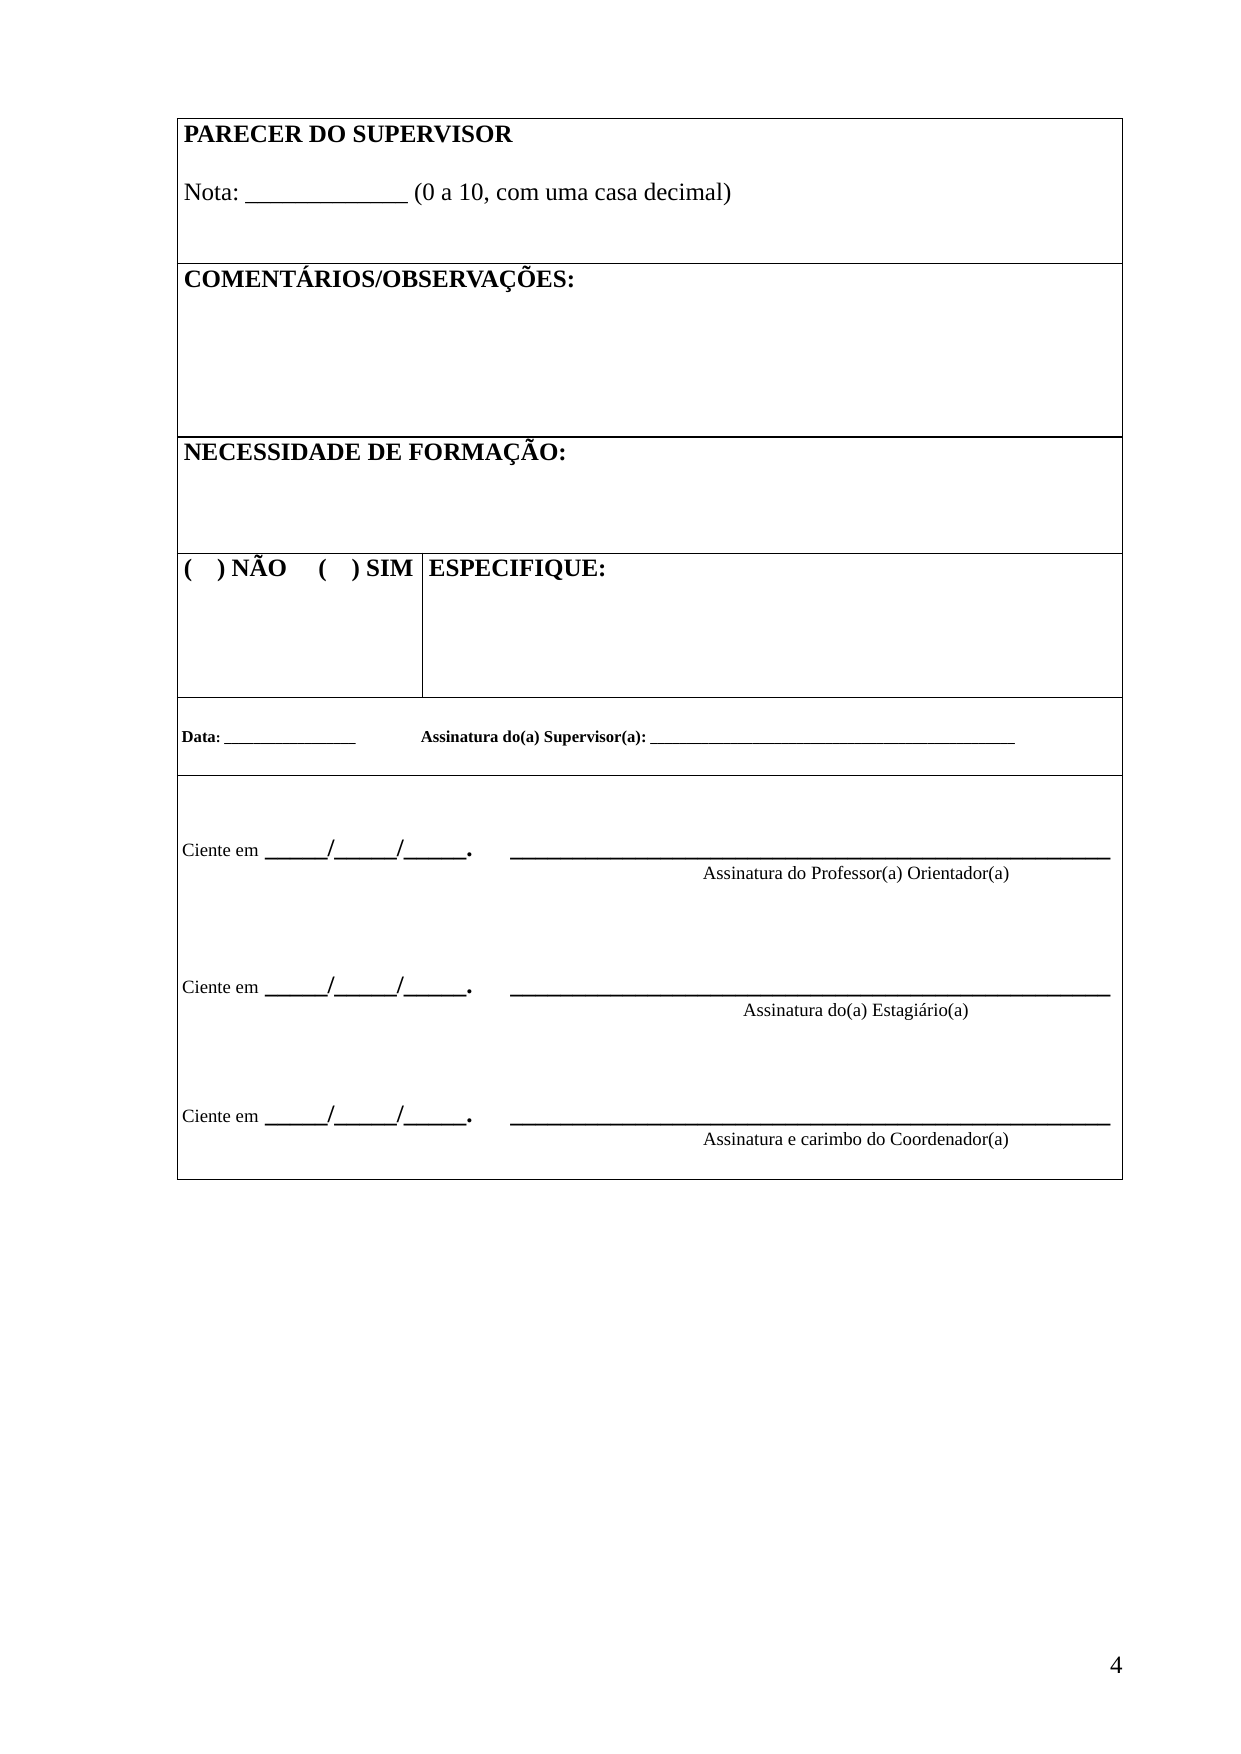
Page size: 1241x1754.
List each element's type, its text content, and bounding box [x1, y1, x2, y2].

table_cell ESPECIFIQUE: [423, 554, 1122, 697]
table_cell ( ) NÃO ( ) SIM [178, 554, 422, 697]
table_cell Data: __________________ Assinatura do(a) Supervisor(a): __________________________________________________ [178, 698, 1122, 775]
table_cell COMENTÁRIOS/OBSERVAÇÕES: [178, 264, 1122, 436]
table_cell Ciente em _____/_____/_____. ________________________________________________ Assinatura do Professor(a) Orientador(a) Ciente em _____/_____/_____. ________________________________________________ Assinatura do(a) Estagiário(a) Ciente em _____/_____/_____. ________________________________________________ Assinatura e carimbo do Coordenador(a) [178, 776, 1122, 1178]
table_header PARECER DO SUPERVISOR Nota: _____________ (0 a 10, com uma casa decimal) [178, 119, 1122, 263]
table_cell NECESSIDADE DE FORMAÇÃO: [178, 438, 1122, 552]
